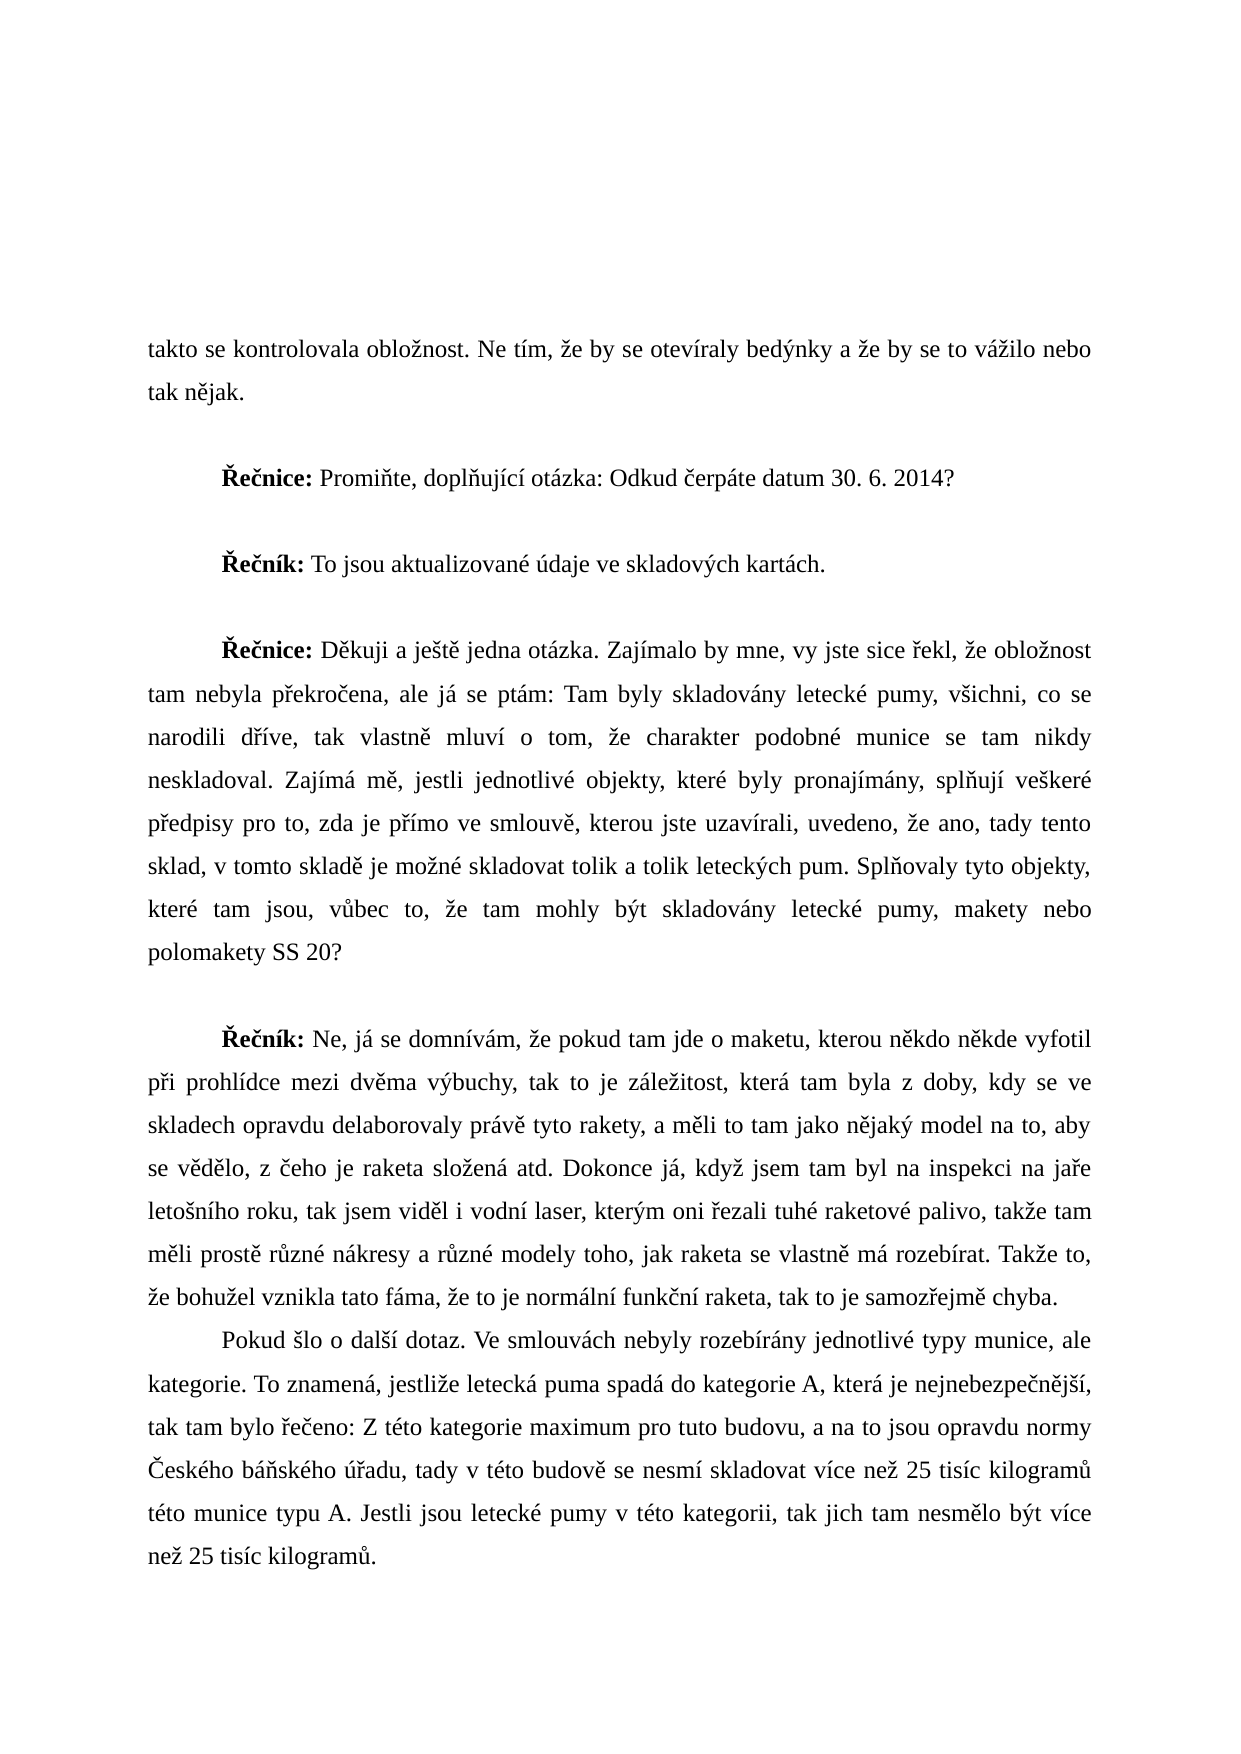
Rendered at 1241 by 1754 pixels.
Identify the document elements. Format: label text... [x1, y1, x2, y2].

text Řečnice: Promiňte, doplňující otázka: Odkud čerpáte datum 30. 6. 2014? [148, 463, 1093, 492]
text takto se kontrolovala obložnost. Ne tím, že by se otevíraly bedýnky a že by se to vážilo nebo tak nějak. [148, 334, 1093, 406]
text Řečnice: Děkuji a ještě jedna otázka. Zajímalo by mne, vy jste sice řekl, že obložnost tam nebyla překročena, ale já se ptám: Tam byly skladovány letecké pumy, všichni, co se narodili dříve, tak vlastně mluví o tom, že charakter podobné munice se tam nikdy neskladoval. Zajímá mě, jestli jednotlivé objekty, které byly pronajímány, splňují veškeré předpisy pro to, zda je přímo ve smlouvě, kterou jste uzavírali, uvedeno, že ano, tady tento sklad, v tomto skladě je možné skladovat tolik a tolik leteckých pum. Splňovaly tyto objekty, které tam jsou, vůbec to, že tam mohly být skladovány letecké pumy, makety nebo polomakety SS 20? [148, 636, 1093, 966]
text Řečník: To jsou aktualizované údaje ve skladových kartách. [148, 549, 1093, 578]
text Pokud šlo o další dotaz. Ve smlouvách nebyly rozebírány jednotlivé typy munice, ale kategorie. To znamená, jestliže letecká puma spadá do kategorie A, která je nejnebezpečnější, tak tam bylo řečeno: Z této kategorie maximum pro tuto budovu, a na to jsou opravdu normy Českého báňského úřadu, tady v této budově se nesmí skladovat více než 25 tisíc kilogramů této munice typu A. Jestli jsou letecké pumy v této kategorii, tak jich tam nesmělo být více než 25 tisíc kilogramů. [148, 1326, 1093, 1570]
text Řečník: Ne, já se domnívám, že pokud tam jde o maketu, kterou někdo někde vyfotil při prohlídce mezi dvěma výbuchy, tak to je záležitost, která tam byla z doby, kdy se ve skladech opravdu delaborovaly právě tyto rakety, a měli to tam jako nějaký model na to, aby se vědělo, z čeho je raketa složená atd. Dokonce já, když jsem tam byl na inspekci na jaře letošního roku, tak jsem viděl i vodní laser, kterým oni řezali tuhé raketové palivo, takže tam měli prostě různé nákresy a různé modely toho, jak raketa se vlastně má rozebírat. Takže to, že bohužel vznikla tato fáma, že to je normální funkční raketa, tak to je samozřejmě chyba. [148, 1024, 1093, 1311]
